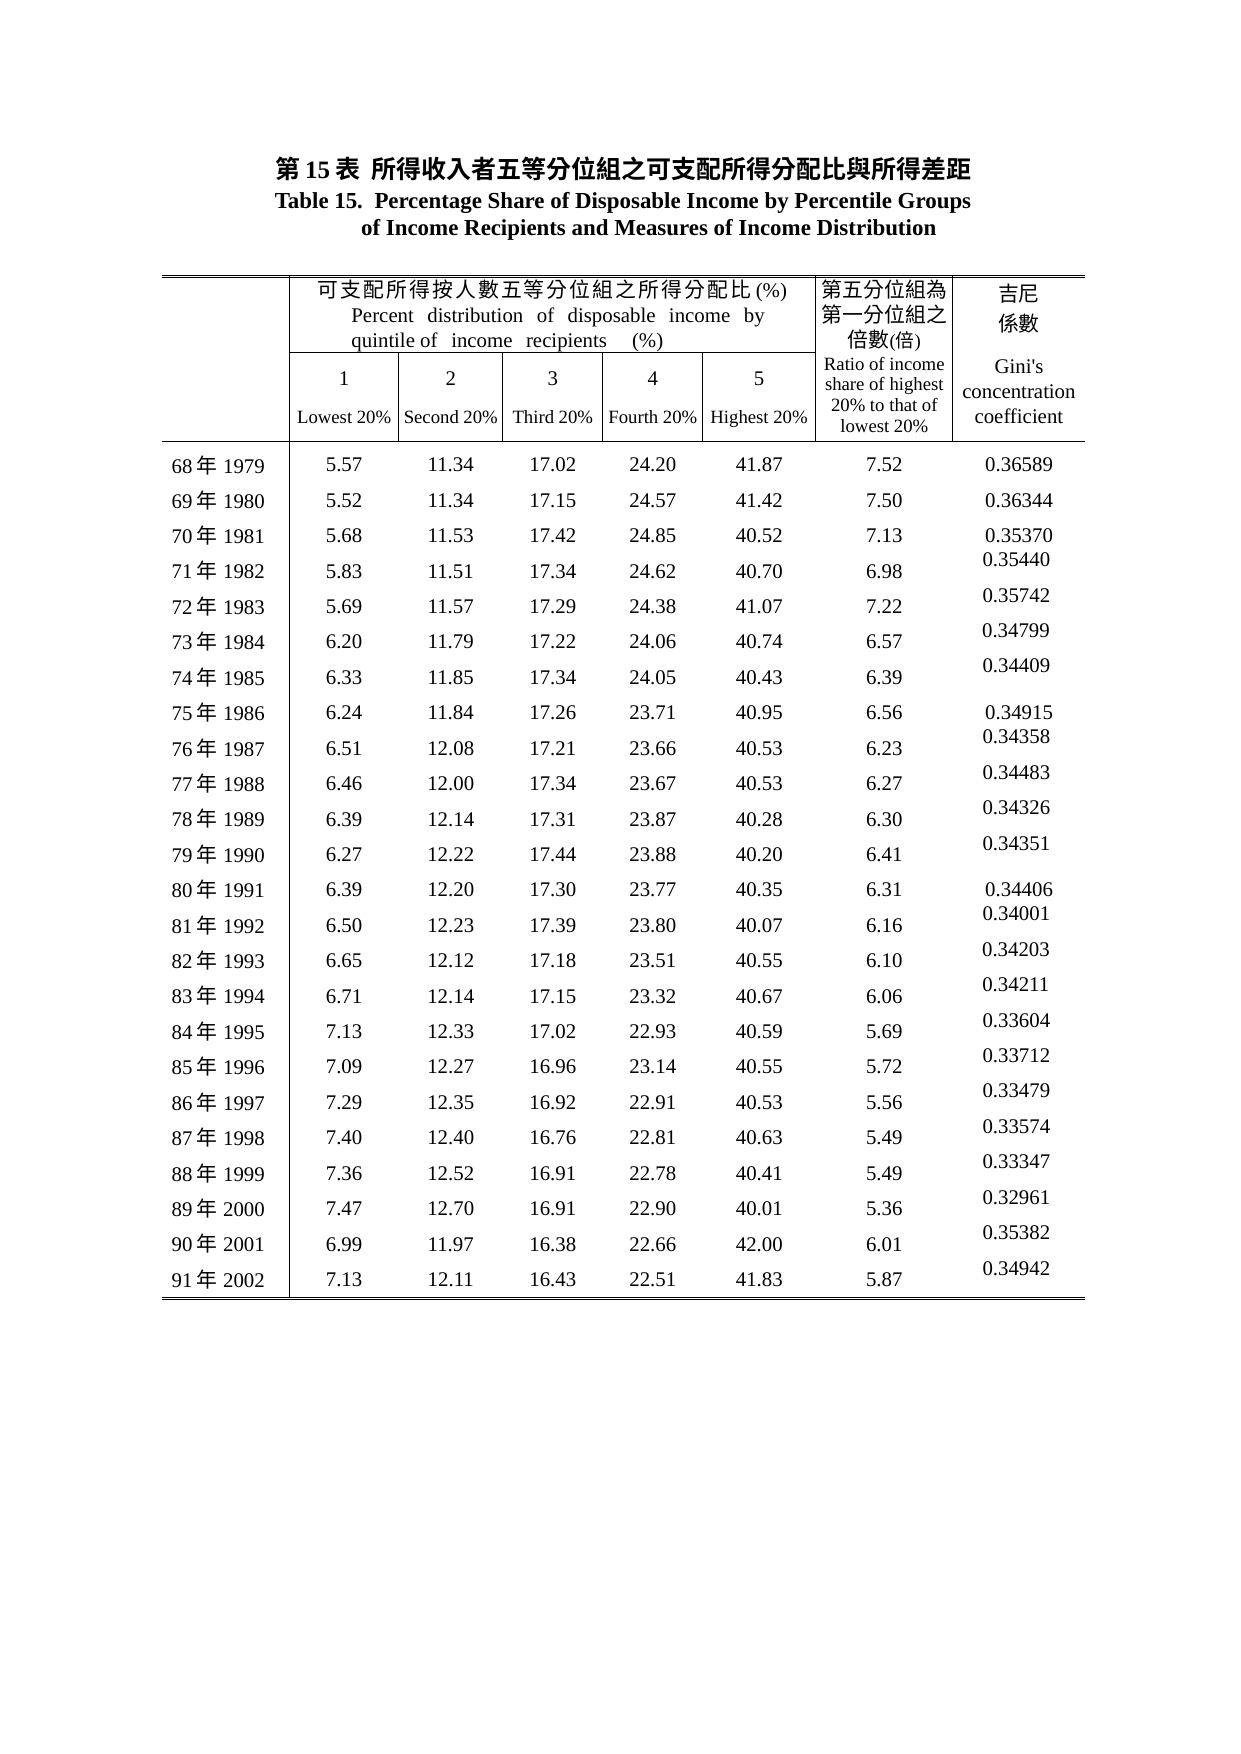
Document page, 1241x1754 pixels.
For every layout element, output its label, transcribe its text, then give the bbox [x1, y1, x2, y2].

table_cell 40.67 [703, 972, 815, 1008]
table_cell 吉尼 係數 [953, 278, 1084, 352]
table_cell 6.06 [815, 972, 953, 1008]
table_cell 40.43 [703, 654, 815, 689]
table_cell 6.30 [815, 795, 953, 831]
table_cell 3 Third 20% [503, 353, 602, 441]
table_cell 40.41 [703, 1149, 815, 1185]
table_cell 17.30 [503, 866, 602, 901]
table_cell 0.34351 [953, 831, 1084, 866]
table_cell 22.90 [603, 1185, 702, 1220]
table_cell 41.07 [703, 583, 815, 618]
table_cell 0.34915 [953, 689, 1084, 724]
table_cell 1985 [220, 654, 289, 689]
table_cell 0.34001 [953, 901, 1084, 937]
table_cell 41.87 [703, 442, 815, 476]
table_cell 0.34406 [953, 866, 1084, 901]
table_cell 42.00 [703, 1220, 815, 1256]
table_cell 5.57 [290, 442, 398, 476]
table_cell Gini's concentration coefficient [953, 352, 1084, 441]
table_cell 87年 [162, 1114, 220, 1149]
table_cell 12.35 [399, 1079, 502, 1114]
table_cell 11.84 [399, 689, 502, 724]
table_cell 17.34 [503, 547, 602, 583]
table_cell 16.92 [503, 1079, 602, 1114]
table_cell 17.02 [503, 442, 602, 476]
table_cell 6.65 [290, 937, 398, 972]
table_cell 6.39 [815, 654, 953, 689]
table_cell [162, 1291, 220, 1297]
table_cell 24.62 [603, 547, 702, 583]
table_cell 12.12 [399, 937, 502, 972]
table_cell 40.53 [703, 760, 815, 795]
table_cell 1979 [220, 442, 289, 476]
table_cell 6.24 [290, 689, 398, 724]
table_cell 5.49 [815, 1114, 953, 1149]
table_cell 0.36589 [953, 442, 1084, 476]
table_cell 24.85 [603, 512, 702, 547]
table_cell 22.93 [603, 1008, 702, 1043]
table_cell 6.31 [815, 866, 953, 901]
table_cell 24.38 [603, 583, 702, 618]
table_cell 6.51 [290, 724, 398, 760]
table_cell 0.33574 [953, 1114, 1084, 1149]
table_cell [399, 1291, 502, 1297]
table_cell 0.33347 [953, 1149, 1084, 1185]
table_cell 0.33479 [953, 1079, 1084, 1114]
table_cell 22.66 [603, 1220, 702, 1256]
table_cell 23.67 [603, 760, 702, 795]
table_cell 83年 [162, 972, 220, 1008]
table_cell 12.33 [399, 1008, 502, 1043]
table_cell 40.55 [703, 1043, 815, 1078]
table_cell 80年 [162, 866, 220, 901]
table_cell 5.83 [290, 547, 398, 583]
table_cell 69年 [162, 476, 220, 512]
table_cell 7.47 [290, 1185, 398, 1220]
table_cell 1984 [220, 618, 289, 653]
table_cell 23.88 [603, 831, 702, 866]
table_cell 11.97 [399, 1220, 502, 1256]
table_cell 5.68 [290, 512, 398, 547]
table_cell 23.87 [603, 795, 702, 831]
table_cell 1995 [220, 1008, 289, 1043]
table_cell 22.51 [603, 1256, 702, 1291]
table_cell 12.40 [399, 1114, 502, 1149]
table_cell 1986 [220, 689, 289, 724]
table_cell 78年 [162, 795, 220, 831]
table_cell 6.27 [815, 760, 953, 795]
table_cell 1983 [220, 583, 289, 618]
table_cell 6.39 [290, 866, 398, 901]
table_cell 0.32961 [953, 1185, 1084, 1220]
table_cell 0.34942 [953, 1256, 1084, 1291]
table_cell 40.52 [703, 512, 815, 547]
table_cell 1991 [220, 866, 289, 901]
table_cell 40.53 [703, 724, 815, 760]
table_cell 17.26 [503, 689, 602, 724]
table_cell 1988 [220, 760, 289, 795]
table_cell 74年 [162, 654, 220, 689]
table_cell 40.28 [703, 795, 815, 831]
table_cell 12.00 [399, 760, 502, 795]
table_cell 17.22 [503, 618, 602, 653]
table_cell 2000 [220, 1185, 289, 1220]
table_cell 1996 [220, 1043, 289, 1078]
table_cell 1992 [220, 901, 289, 937]
table_cell 12.14 [399, 795, 502, 831]
table_cell 90年 [162, 1220, 220, 1256]
table_cell 23.32 [603, 972, 702, 1008]
table_cell 40.74 [703, 618, 815, 653]
table_cell 17.02 [503, 1008, 602, 1043]
table_cell 6.41 [815, 831, 953, 866]
table_cell [603, 1291, 702, 1297]
table_cell 16.38 [503, 1220, 602, 1256]
table_cell 84年 [162, 1008, 220, 1043]
table_cell 1982 [220, 547, 289, 583]
table_cell 6.23 [815, 724, 953, 760]
table_cell 2 Second 20% [399, 353, 502, 441]
table_cell [162, 278, 289, 352]
table_cell 12.70 [399, 1185, 502, 1220]
table_cell 7.50 [815, 476, 953, 512]
table_cell 1999 [220, 1149, 289, 1185]
table_cell 0.36344 [953, 476, 1084, 512]
table_cell 40.53 [703, 1079, 815, 1114]
table_cell 81年 [162, 901, 220, 937]
table_cell 12.14 [399, 972, 502, 1008]
table_cell 16.96 [503, 1043, 602, 1078]
table_cell 40.55 [703, 937, 815, 972]
table_cell 40.95 [703, 689, 815, 724]
table_cell 11.85 [399, 654, 502, 689]
table_cell 41.42 [703, 476, 815, 512]
table_cell Ratio of income share of highest 20% to that of lowest 20% [816, 352, 952, 441]
table_cell 71年 [162, 547, 220, 583]
table_cell [815, 1291, 953, 1297]
table_cell 16.91 [503, 1149, 602, 1185]
table_cell 1987 [220, 724, 289, 760]
table_cell 6.39 [290, 795, 398, 831]
table_cell 40.63 [703, 1114, 815, 1149]
table_cell [290, 1291, 398, 1297]
table_cell 17.34 [503, 760, 602, 795]
table_cell 11.53 [399, 512, 502, 547]
table_cell 1993 [220, 937, 289, 972]
table_cell 23.77 [603, 866, 702, 901]
table_cell 1 Lowest 20% [290, 353, 398, 441]
table_cell 12.23 [399, 901, 502, 937]
table_cell 0.34358 [953, 724, 1084, 760]
table_cell 82年 [162, 937, 220, 972]
table_cell 16.91 [503, 1185, 602, 1220]
table_cell 88年 [162, 1149, 220, 1185]
table_cell [162, 258, 1084, 275]
table_cell 0.33712 [953, 1043, 1084, 1078]
table_cell 6.01 [815, 1220, 953, 1256]
table_cell 6.50 [290, 901, 398, 937]
table_cell 23.51 [603, 937, 702, 972]
table_cell 40.35 [703, 866, 815, 901]
table_cell 0.35382 [953, 1220, 1084, 1256]
table_cell 23.14 [603, 1043, 702, 1078]
table_cell 1994 [220, 972, 289, 1008]
table_cell 5.69 [815, 1008, 953, 1043]
table_cell 40.01 [703, 1185, 815, 1220]
table_cell 5.49 [815, 1149, 953, 1185]
table_cell 16.43 [503, 1256, 602, 1291]
table_cell 12.08 [399, 724, 502, 760]
table_cell 1997 [220, 1079, 289, 1114]
table_cell 5.56 [815, 1079, 953, 1114]
table_cell 1989 [220, 795, 289, 831]
table_cell 6.16 [815, 901, 953, 937]
table_cell 17.21 [503, 724, 602, 760]
table_cell 23.66 [603, 724, 702, 760]
table_cell 23.71 [603, 689, 702, 724]
table_cell 0.35370 [953, 512, 1084, 547]
table_cell 17.29 [503, 583, 602, 618]
table_cell 17.44 [503, 831, 602, 866]
table_cell 77年 [162, 760, 220, 795]
table_cell 40.70 [703, 547, 815, 583]
table_cell 6.33 [290, 654, 398, 689]
table_cell 17.15 [503, 476, 602, 512]
table_cell 72年 [162, 583, 220, 618]
table_cell 0.34326 [953, 795, 1084, 831]
table_cell 76年 [162, 724, 220, 760]
table_cell 5.69 [290, 583, 398, 618]
table_cell 6.27 [290, 831, 398, 866]
table_cell 7.13 [815, 512, 953, 547]
table_cell 7.36 [290, 1149, 398, 1185]
table_cell 11.79 [399, 618, 502, 653]
table_cell 12.20 [399, 866, 502, 901]
table_cell 2001 [220, 1220, 289, 1256]
table_cell 7.13 [290, 1008, 398, 1043]
table_cell 12.52 [399, 1149, 502, 1185]
table_cell 0.35440 [953, 547, 1084, 583]
table_cell 0.34203 [953, 937, 1084, 972]
table_cell 2002 [220, 1256, 289, 1291]
table_cell 40.59 [703, 1008, 815, 1043]
table_cell 可支配所得按人數五等分位組之所得分配比 (%) Percent distribution of disposable income by quintile of income recipients (%) [290, 278, 815, 352]
table_cell 7.52 [815, 442, 953, 476]
table_cell 22.78 [603, 1149, 702, 1185]
table_cell 85年 [162, 1043, 220, 1078]
table_cell [220, 1291, 289, 1297]
table_cell 68年 [162, 442, 220, 476]
table_cell [703, 1291, 815, 1297]
table_cell [162, 352, 289, 441]
table_cell 0.33604 [953, 1008, 1084, 1043]
table_cell 40.20 [703, 831, 815, 866]
table_cell [503, 1291, 602, 1297]
table_cell 5.36 [815, 1185, 953, 1220]
table_cell 6.10 [815, 937, 953, 972]
table_cell 6.71 [290, 972, 398, 1008]
table_cell 7.40 [290, 1114, 398, 1149]
table_cell 11.57 [399, 583, 502, 618]
table_cell 40.07 [703, 901, 815, 937]
table_cell 17.15 [503, 972, 602, 1008]
table_cell 1981 [220, 512, 289, 547]
table_cell 0.34483 [953, 760, 1084, 795]
table_cell 24.05 [603, 654, 702, 689]
table_cell 6.46 [290, 760, 398, 795]
table_cell 75年 [162, 689, 220, 724]
table_cell 17.31 [503, 795, 602, 831]
table_cell 12.27 [399, 1043, 502, 1078]
table_cell 41.83 [703, 1256, 815, 1291]
table_cell 4 Fourth 20% [603, 353, 702, 441]
table_cell 5.72 [815, 1043, 953, 1078]
table_cell 5.87 [815, 1256, 953, 1291]
table_cell 0.34211 [953, 972, 1084, 1008]
table_cell 7.29 [290, 1079, 398, 1114]
table_cell 17.18 [503, 937, 602, 972]
table_cell 24.06 [603, 618, 702, 653]
table_cell 6.57 [815, 618, 953, 653]
table_cell 86年 [162, 1079, 220, 1114]
table_header 第15表 所得收入者五等分位組之可支配所得分配比與所得差距 [162, 150, 1084, 187]
table_cell 6.56 [815, 689, 953, 724]
table_cell 24.57 [603, 476, 702, 512]
table_cell 0.35742 [953, 583, 1084, 618]
table_cell Table 15. Percentage Share of Disposable Income by Percentile Groups of Income Recipients and Measures of Income Distribution [162, 188, 1084, 242]
table_cell 11.51 [399, 547, 502, 583]
table_cell 89年 [162, 1185, 220, 1220]
table_cell 0.34799 [953, 618, 1084, 653]
table_cell [162, 242, 1084, 258]
table_cell [953, 1291, 1084, 1297]
table_cell 17.42 [503, 512, 602, 547]
table_cell 16.76 [503, 1114, 602, 1149]
table_cell 24.20 [603, 442, 702, 476]
table_cell 73年 [162, 618, 220, 653]
table_cell 6.98 [815, 547, 953, 583]
table_cell 17.34 [503, 654, 602, 689]
table_cell 11.34 [399, 476, 502, 512]
table_cell 第五分位組為第一分位組之倍數(倍) [816, 278, 952, 352]
table_cell 22.81 [603, 1114, 702, 1149]
table_cell 5 Highest 20% [703, 353, 815, 441]
table_cell 12.22 [399, 831, 502, 866]
table_cell 91年 [162, 1256, 220, 1291]
table_cell 17.39 [503, 901, 602, 937]
table_cell 1998 [220, 1114, 289, 1149]
table_cell 7.09 [290, 1043, 398, 1078]
table_cell 7.22 [815, 583, 953, 618]
table_cell 5.52 [290, 476, 398, 512]
table_cell 6.20 [290, 618, 398, 653]
table_cell 70年 [162, 512, 220, 547]
table_cell 6.99 [290, 1220, 398, 1256]
table_cell 1980 [220, 476, 289, 512]
table_cell 1990 [220, 831, 289, 866]
table_cell 79年 [162, 831, 220, 866]
table_cell 12.11 [399, 1256, 502, 1291]
table_cell 7.13 [290, 1256, 398, 1291]
table_cell 23.80 [603, 901, 702, 937]
table_cell 11.34 [399, 442, 502, 476]
table_cell 0.34409 [953, 654, 1084, 689]
table_cell 22.91 [603, 1079, 702, 1114]
